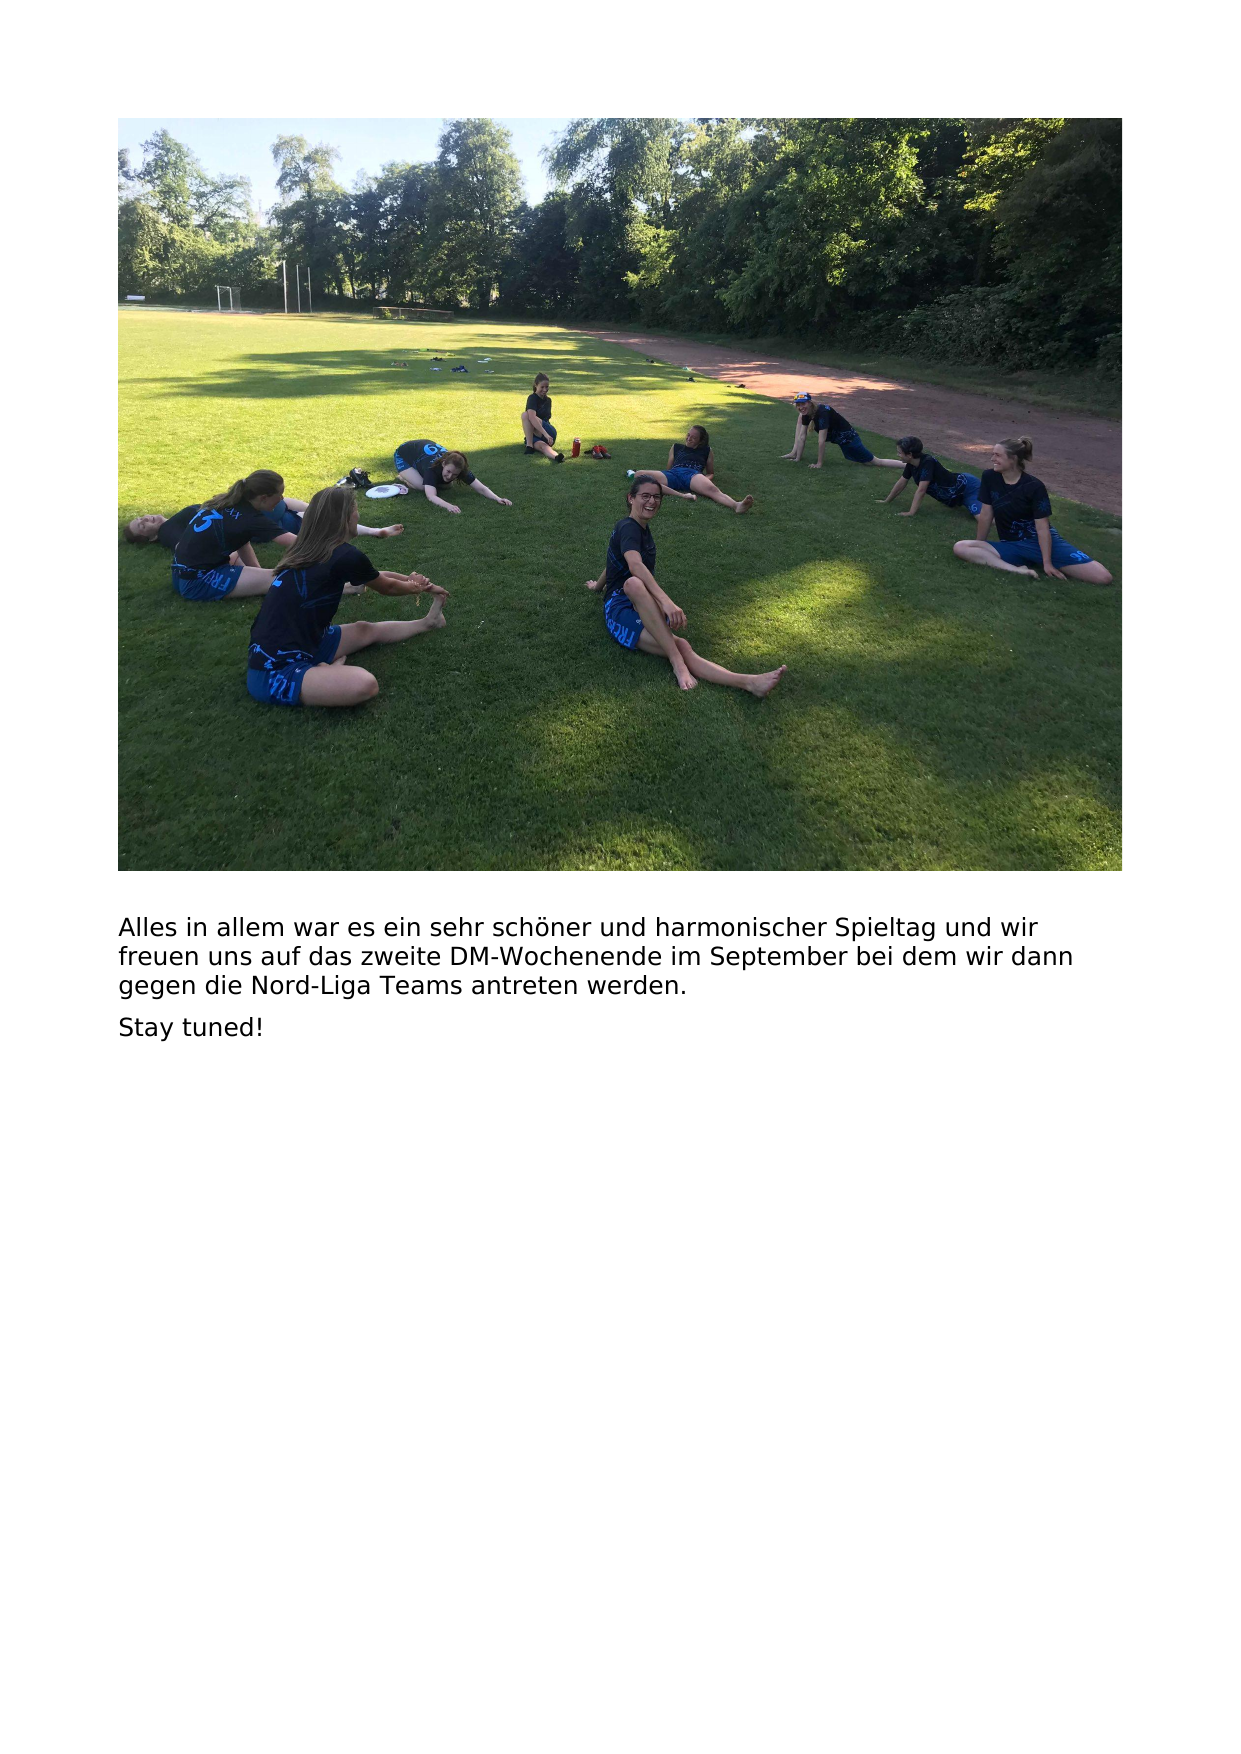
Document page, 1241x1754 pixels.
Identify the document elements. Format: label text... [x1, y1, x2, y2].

text Alles in allem war es ein sehr schöner und harmonischer Spieltag und wir freuen uns auf das zweite DM-Wochenende im September bei dem wir dann gegen die Nord-Liga Teams antreten werden. [118, 913, 1122, 1000]
text Stay tuned! [118, 1013, 1122, 1042]
picture [118, 118, 1123, 871]
